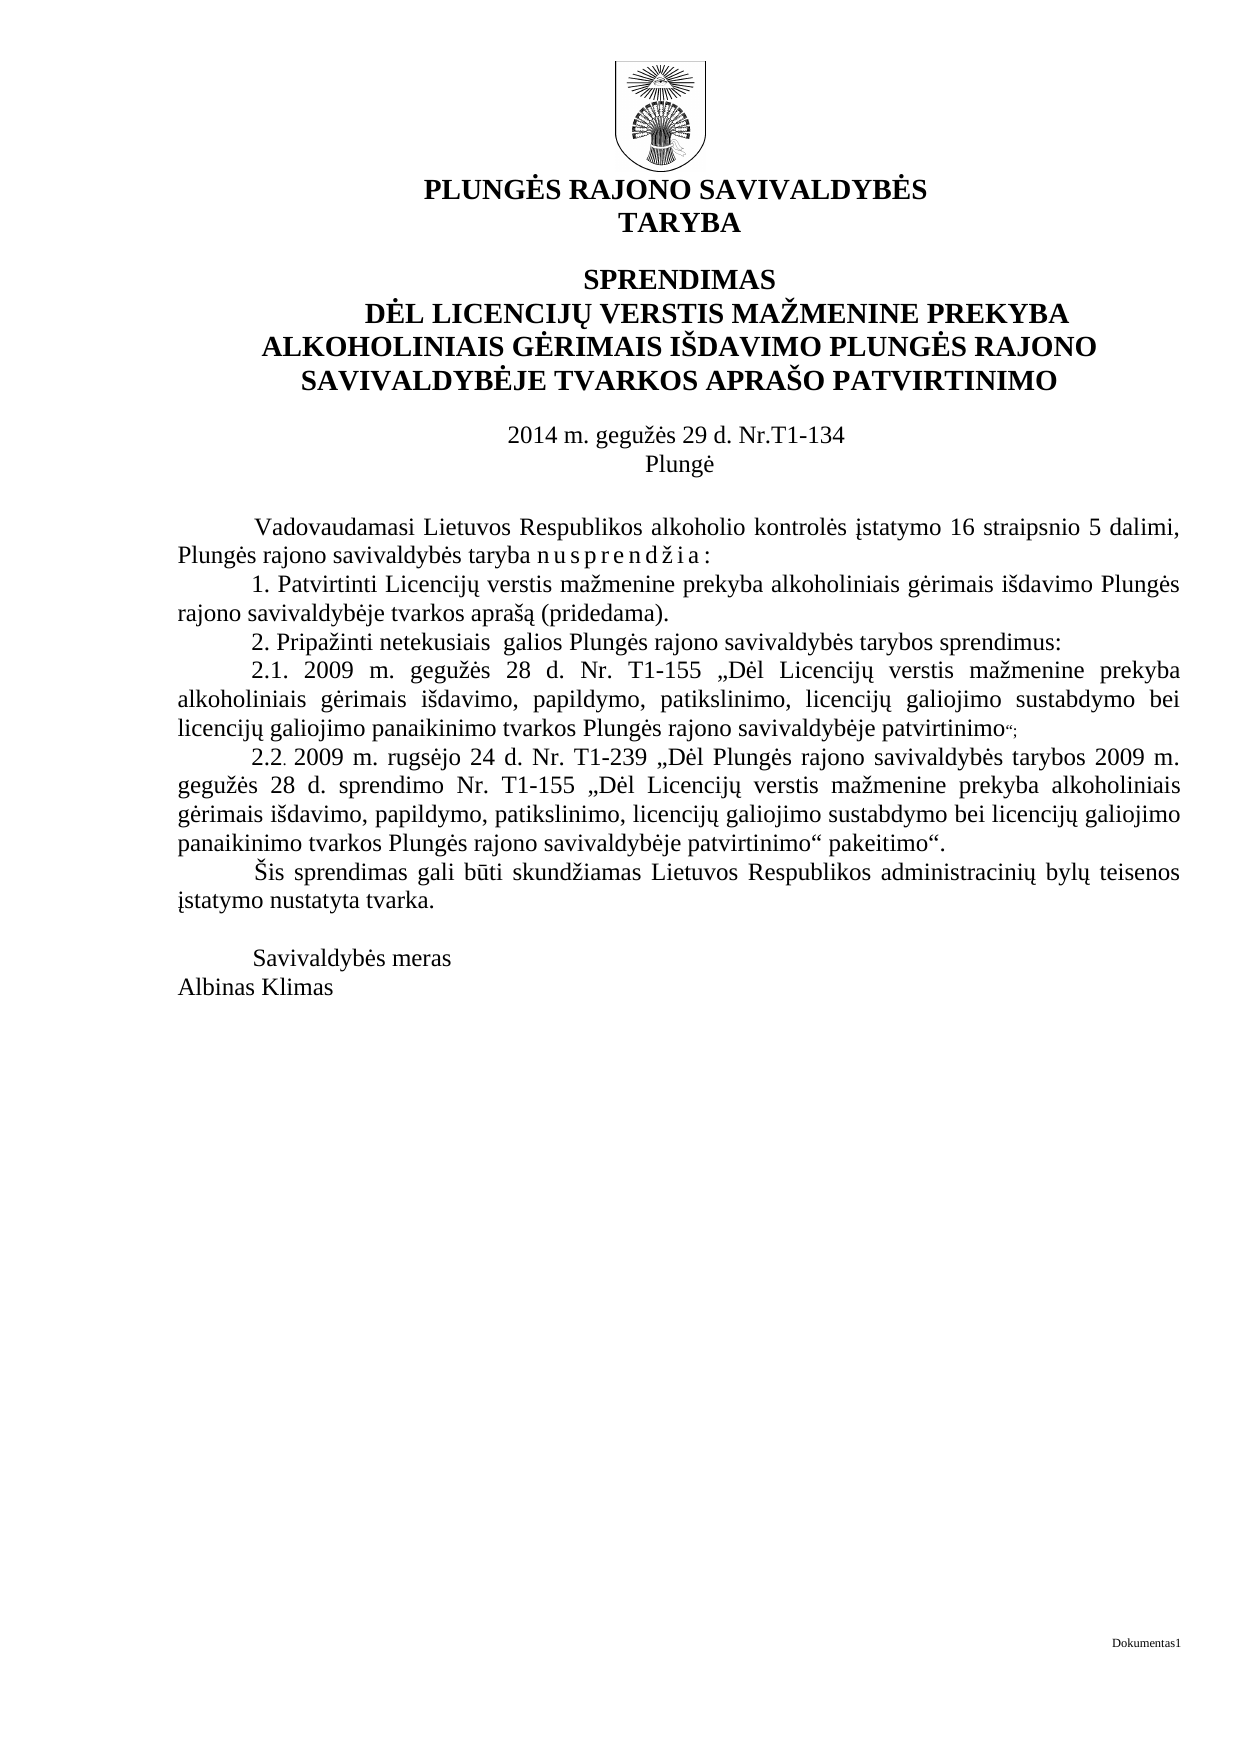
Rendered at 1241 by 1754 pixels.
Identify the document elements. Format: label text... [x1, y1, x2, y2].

table_cell Plungė [166, 449, 1193, 483]
table_cell SPRENDIMAS [166, 239, 1193, 296]
text Šis sprendimas gali būti skundžiamas Lietuvos Respublikos administracinių bylų teisenos įstatymo nustatyta tvarka. [177, 857, 1181, 914]
table_header PLUNGĖS RAJONO SAVIVALDYBĖS TARYBA [166, 59, 1193, 239]
text 2. Pripažinti netekusiais galios Plungės rajono savivaldybės tarybos sprendimus: [177, 627, 1181, 656]
text 2.2. 2009 m. rugsėjo 24 d. Nr. T1-239 „Dėl Plungės rajono savivaldybės tarybos 2009 m. gegužės 28 d. sprendimo Nr. T1-155 „Dėl Licencijų verstis mažmenine prekyba alkoholiniais gėrimais išdavimo, papildymo, patikslinimo, licencijų galiojimo sustabdymo bei licencijų galiojimo panaikinimo tvarkos Plungės rajono savivaldybėje patvirtinimo“ pakeitimo“. [177, 742, 1181, 857]
text 2.1. 2009 m. gegužės 28 d. Nr. T1-155 „Dėl Licencijų verstis mažmenine prekyba alkoholiniais gėrimais išdavimo, papildymo, patikslinimo, licencijų galiojimo sustabdymo bei licencijų galiojimo panaikinimo tvarkos Plungės rajono savivaldybėje patvirtinimo“; [177, 656, 1181, 742]
text 1. Patvirtinti Licencijų verstis mažmenine prekyba alkoholiniais gėrimais išdavimo Plungės rajono savivaldybėje tvarkos aprašą (pridedama). [177, 569, 1181, 627]
table_cell DĖL LICENCIJŲ VERSTIS MAŽMENINE PREKYBA ALKOHOLINIAIS GĖRIMAIS IŠDAVIMO PLUNGĖS RAJONO SAVIVALDYBĖJE TVARKOS APRAŠO PATVIRTINIMO [166, 296, 1193, 397]
text Savivaldybės meras Albinas Klimas [177, 943, 1181, 1029]
table_cell 2014 m. gegužės 29 d. Nr.T1-134 [166, 397, 1193, 449]
text Vadovaudamasi Lietuvos Respublikos alkoholio kontrolės įstatymo 16 straipsnio 5 dalimi, Plungės rajono savivaldybės taryba nusprendžia: [177, 512, 1181, 569]
